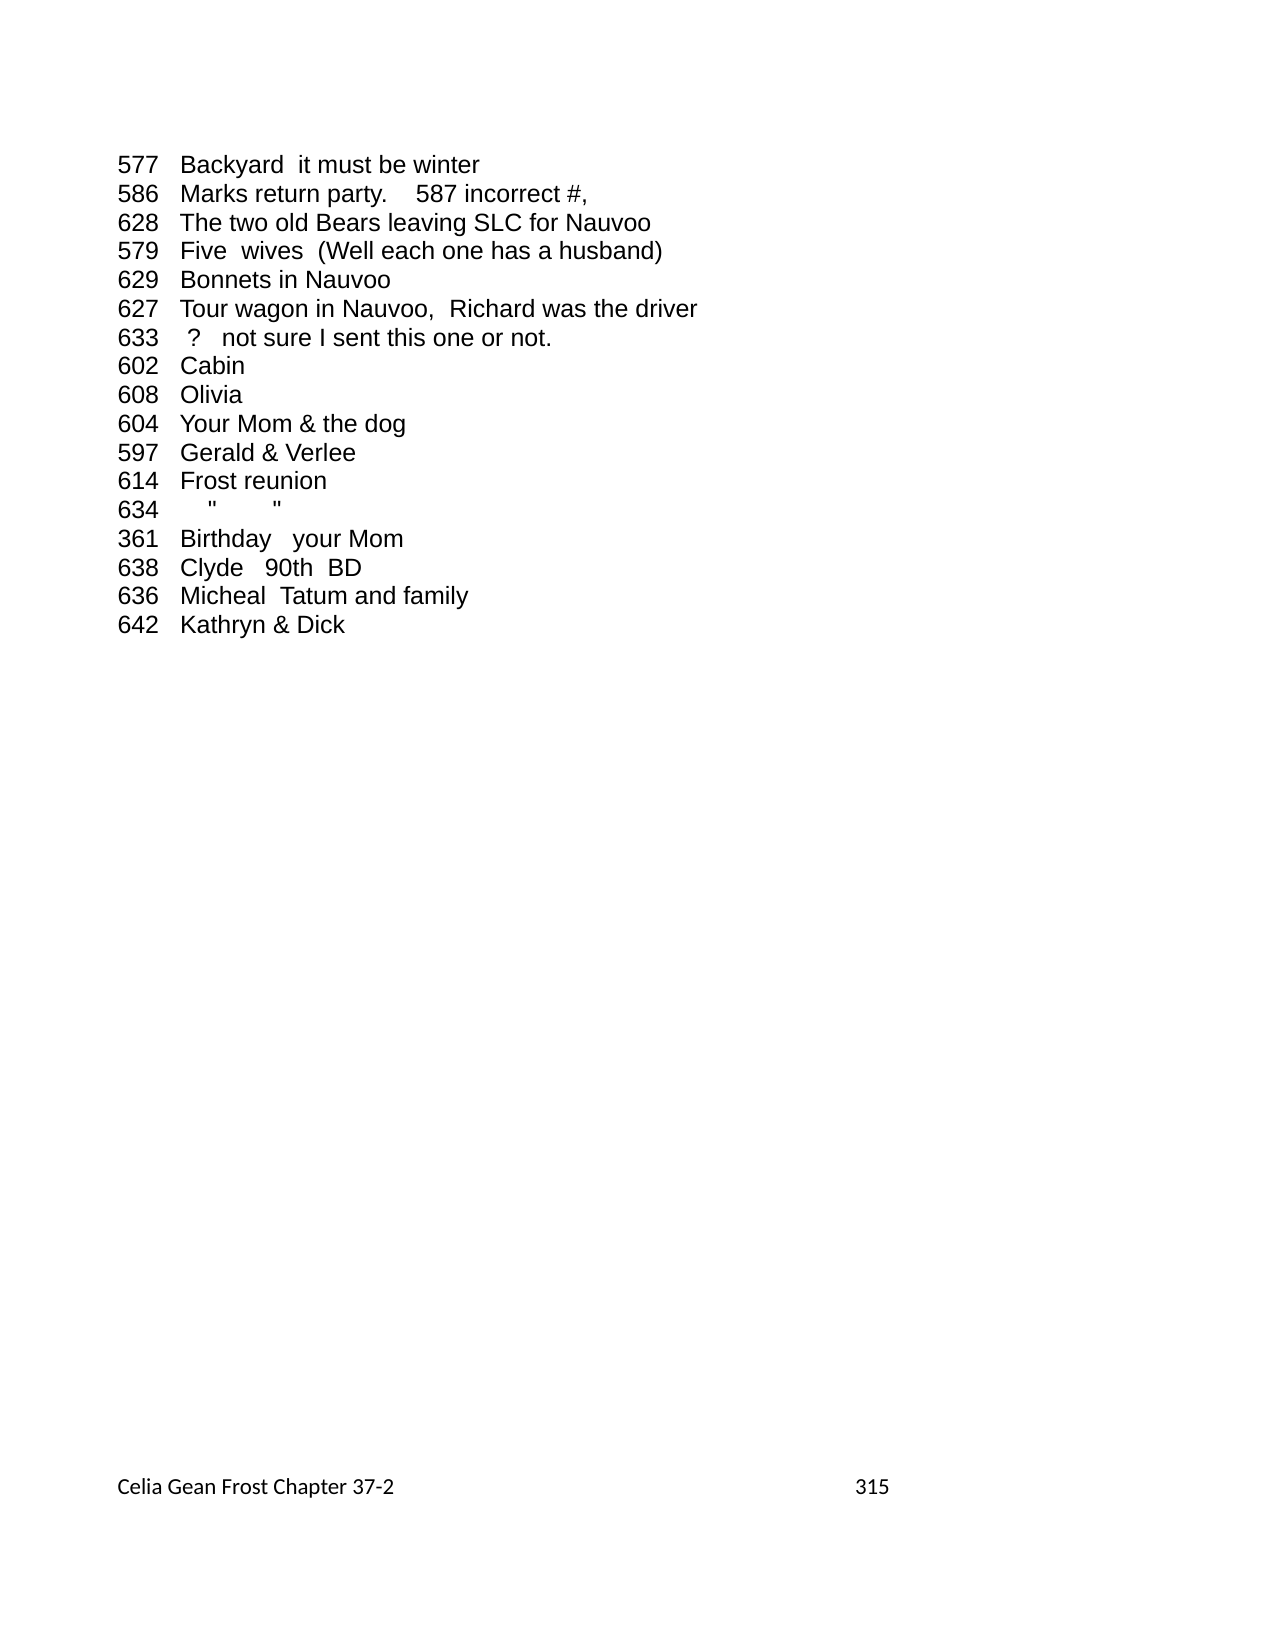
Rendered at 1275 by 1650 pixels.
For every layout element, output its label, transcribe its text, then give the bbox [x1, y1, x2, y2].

text 577 Backyard it must be winter 586 Marks return party. 587 incorrect #, 628 The two old Bears leaving SLC for Nauvoo 579 Five wives (Well each one has a husband) 629 Bonnets in Nauvoo 627 Tour wagon in Nauvoo, Richard was the driver 633 ? not sure I sent this one or not. 602 Cabin 608 Olivia 604 Your Mom & the dog 597 Gerald & Verlee 614 Frost reunion 634 " " 361 Birthday your Mom 638 Clyde 90th BD 636 Micheal Tatum and family 642 Kathryn & Dick [117, 150, 1162, 667]
